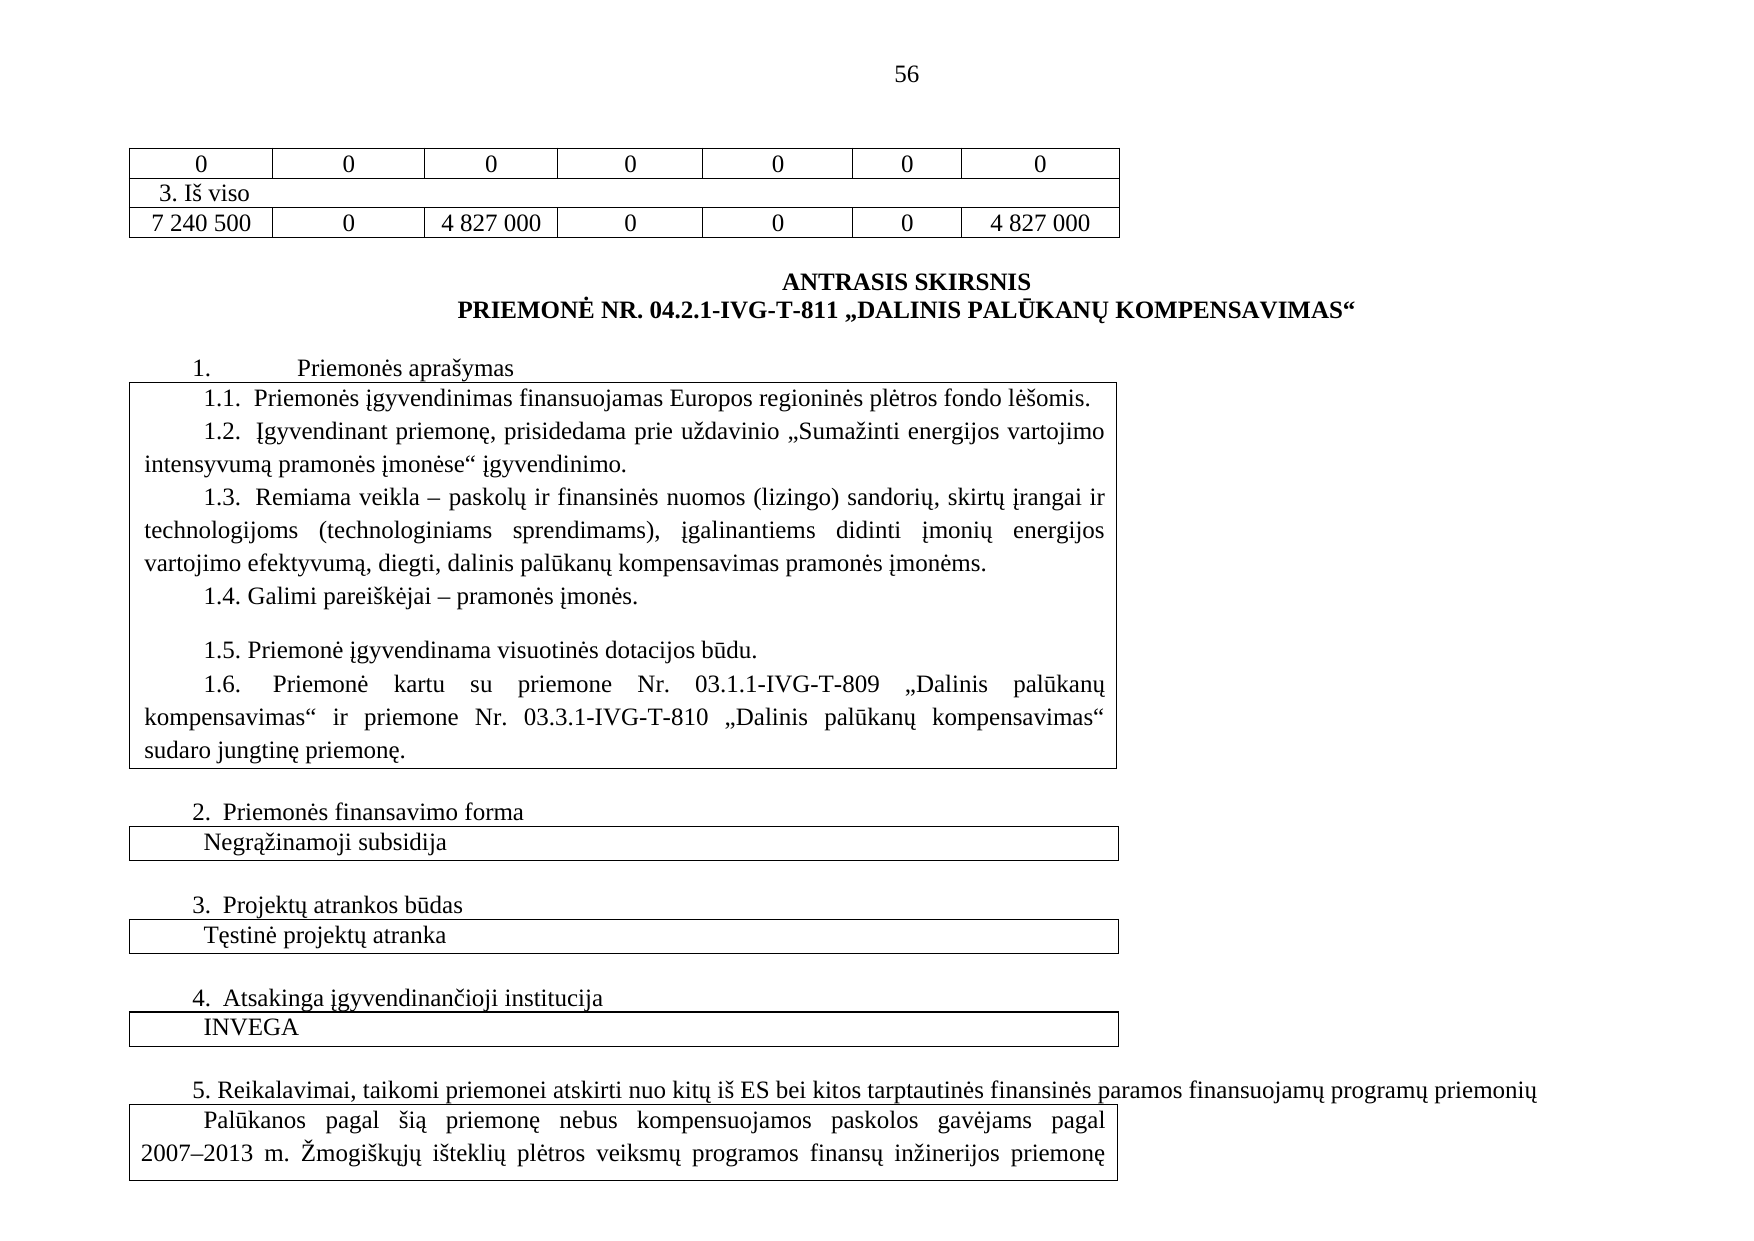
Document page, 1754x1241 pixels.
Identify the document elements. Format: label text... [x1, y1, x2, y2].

table_cell 0 [703, 208, 852, 237]
table_header INVEGA [130, 1013, 1118, 1046]
text 4. Atsakinga įgyvendinančioji institucija [192, 983, 1695, 1011]
table_cell 0 [853, 208, 961, 237]
table_cell 1.6. Priemonė kartu su priemone Nr. 03.1.1-IVG-T-809 „Dalinis palūkanų kompensavimas“ ir priemone Nr. 03.3.1-IVG-T-810 „Dalinis palūkanų kompensavimas“ sudaro jungtinę priemonę. [130, 669, 1116, 768]
text 1. Priemonės aprašymas [156, 353, 1695, 382]
table_cell 0 [962, 149, 1119, 177]
table_cell 3. Iš viso [130, 179, 1119, 207]
table_cell 1.4. Galimi pareiškėjai – pramonės įmonės. 1.5. Priemonė įgyvendinama visuotinės dotacijos būdu. [130, 581, 1116, 669]
table_cell 0 [273, 208, 424, 237]
table_header Tęstinė projektų atranka [130, 920, 1118, 953]
table_header Negrąžinamoji subsidija [130, 827, 1118, 860]
table_cell 1.3. Remiama veikla – paskolų ir finansinės nuomos (lizingo) sandorių, skirtų įrangai ir technologijoms (technologiniams sprendimams), įgalinantiems didinti įmonių energijos vartojimo efektyvumą, diegti, dalinis palūkanų kompensavimas pramonės įmonėms. [130, 482, 1116, 581]
table_cell 0 [853, 149, 961, 177]
table_header Palūkanos pagal šią priemonę nebus kompensuojamos paskolos gavėjams pagal 2007–2013 m. Žmogiškųjų išteklių plėtros veiksmų programos finansų inžinerijos priemonę [130, 1105, 1117, 1180]
text 5. Reikalavimai, taikomi priemonei atskirti nuo kitų iš ES bei kitos tarptautinės finansinės paramos finansuojamų programų priemonių [118, 1075, 1695, 1104]
text 2. Priemonės finansavimo forma [192, 797, 1695, 826]
table_cell 0 [130, 149, 272, 177]
table_cell 0 [558, 208, 702, 237]
text ANTRASIS SKIRSNIS [118, 267, 1695, 296]
table_cell 7 240 500 [130, 208, 272, 237]
table_header 1.1. Priemonės įgyvendinimas finansuojamas Europos regioninės plėtros fondo lėšomis. [130, 383, 1116, 416]
table_cell 0 [273, 149, 424, 177]
text 3. Projektų atrankos būdas [192, 890, 1695, 919]
table_cell 1.2. Įgyvendinant priemonę, prisidedama prie uždavinio „Sumažinti energijos vartojimo intensyvumą pramonės įmonėse“ įgyvendinimo. [130, 416, 1116, 482]
text PRIEMONĖ NR. 04.2.1-IVG-T-811 „DALINIS PALŪKANŲ KOMPENSAVIMAS“ [118, 296, 1695, 324]
table_cell 0 [425, 149, 557, 177]
table_cell 4 827 000 [425, 208, 557, 237]
table_cell 0 [703, 149, 852, 177]
table_cell 0 [558, 149, 702, 177]
table_cell 4 827 000 [962, 208, 1119, 237]
